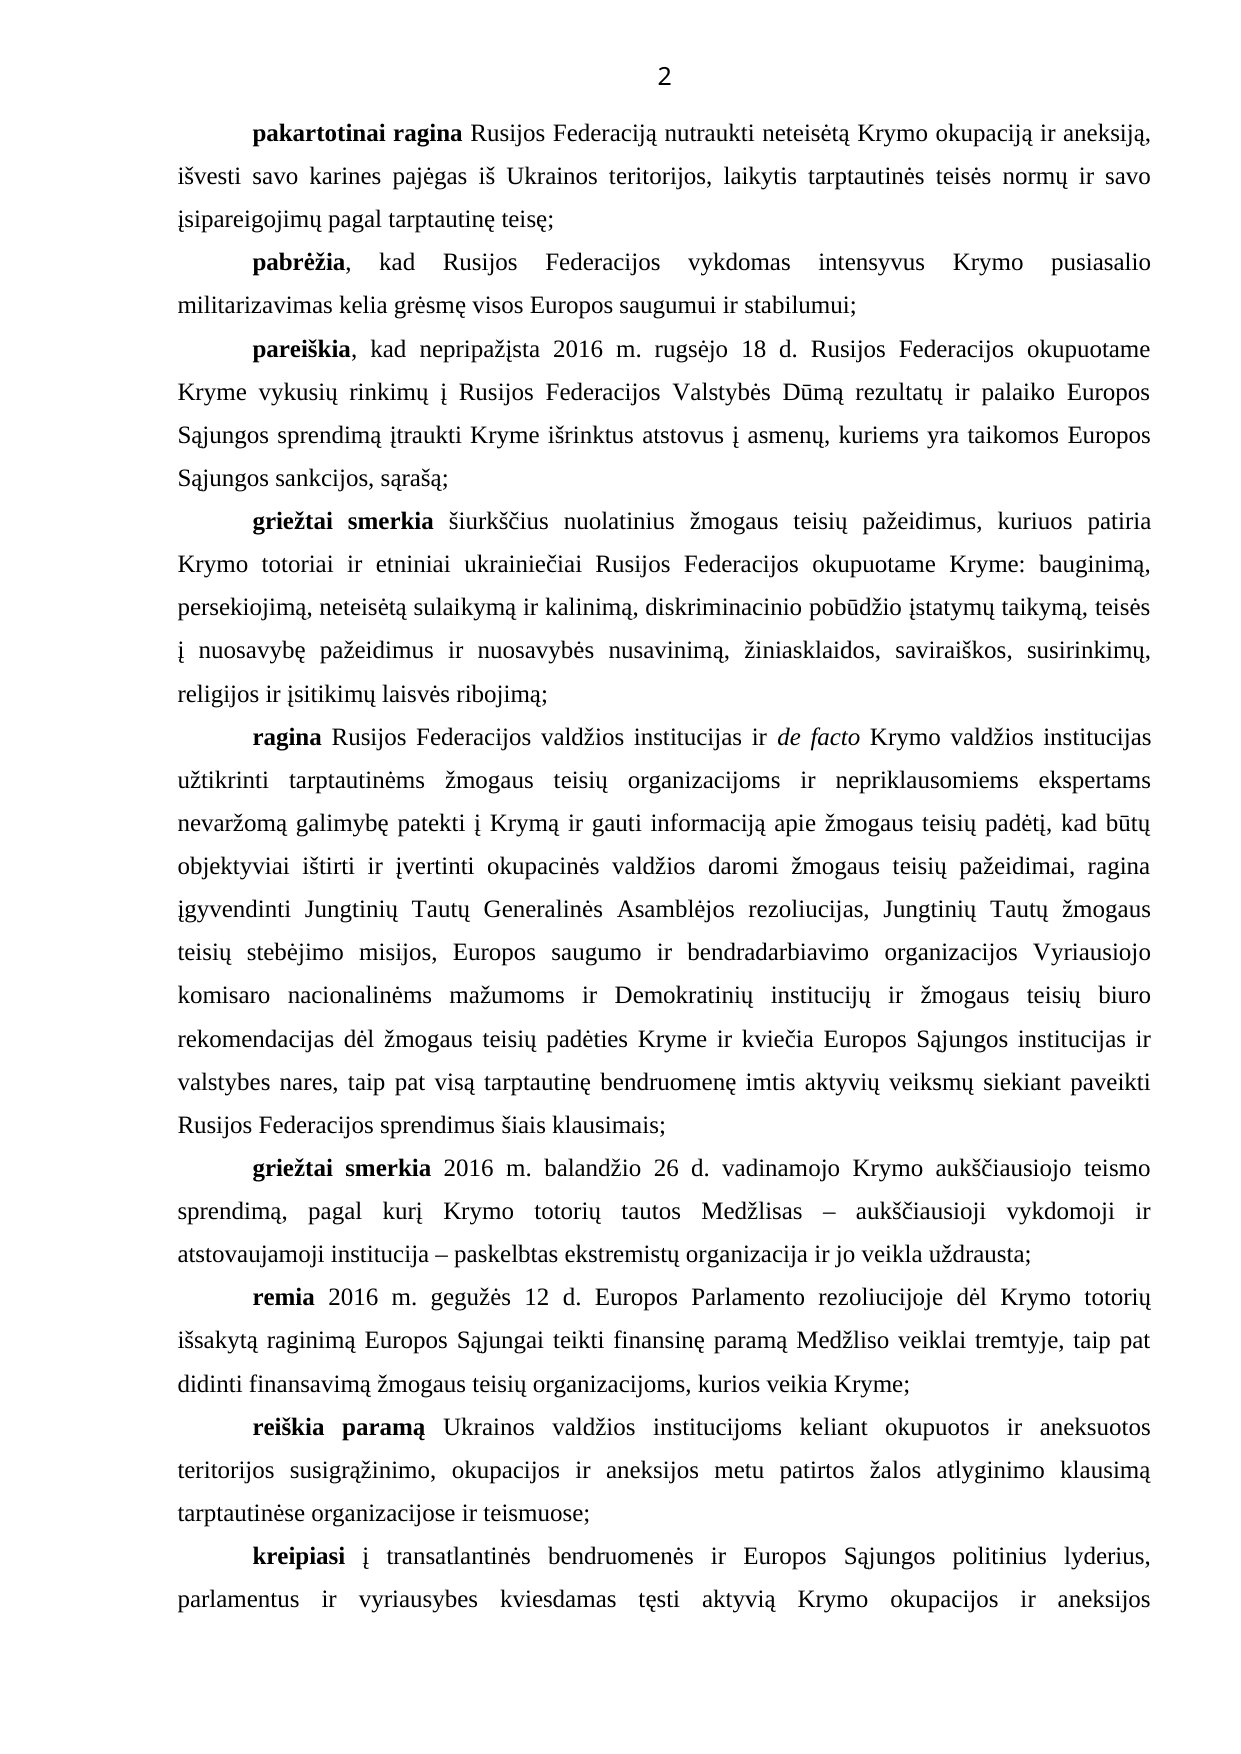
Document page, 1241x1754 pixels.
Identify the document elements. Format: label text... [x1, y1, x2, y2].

text remia 2016 m. gegužės 12 d. Europos Parlamento rezoliucijoje dėl Krymo totorių išsakytą raginimą Europos Sąjungai teikti finansinę paramą Medžliso veiklai tremtyje, taip pat didinti finansavimą žmogaus teisių organizacijoms, kurios veikia Kryme; [177, 1282, 1152, 1397]
text ragina Rusijos Federacijos valdžios institucijas ir de facto Krymo valdžios institucijas užtikrinti tarptautinėms žmogaus teisių organizacijoms ir nepriklausomiems ekspertams nevaržomą galimybę patekti į Krymą ir gauti informaciją apie žmogaus teisių padėtį, kad būtų objektyviai ištirti ir įvertinti okupacinės valdžios daromi žmogaus teisių pažeidimai, ragina įgyvendinti Jungtinių Tautų Generalinės Asamblėjos rezoliucijas, Jungtinių Tautų žmogaus teisių stebėjimo misijos, Europos saugumo ir bendradarbiavimo organizacijos Vyriausiojo komisaro nacionalinėms mažumoms ir Demokratinių institucijų ir žmogaus teisių biuro rekomendacijas dėl žmogaus teisių padėties Kryme ir kviečia Europos Sąjungos institucijas ir valstybes nares, taip pat visą tarptautinę bendruomenę imtis aktyvių veiksmų siekiant paveikti Rusijos Federacijos sprendimus šiais klausimais; [177, 722, 1152, 1139]
text griežtai smerkia šiurkščius nuolatinius žmogaus teisių pažeidimus, kuriuos patiria Krymo totoriai ir etniniai ukrainiečiai Rusijos Federacijos okupuotame Kryme: bauginimą, persekiojimą, neteisėtą sulaikymą ir kalinimą, diskriminacinio pobūdžio įstatymų taikymą, teisės į nuosavybę pažeidimus ir nuosavybės nusavinimą, žiniasklaidos, saviraiškos, susirinkimų, religijos ir įsitikimų laisvės ribojimą; [177, 506, 1152, 707]
text griežtai smerkia 2016 m. balandžio 26 d. vadinamojo Krymo aukščiausiojo teismo sprendimą, pagal kurį Krymo totorių tautos Medžlisas – aukščiausioji vykdomoji ir atstovaujamoji institucija – paskelbtas ekstremistų organizacija ir jo veikla uždrausta; [177, 1153, 1152, 1268]
text pabrėžia, kad Rusijos Federacijos vykdomas intensyvus Krymo pusiasalio militarizavimas kelia grėsmę visos Europos saugumui ir stabilumui; [177, 247, 1152, 319]
text kreipiasi į transatlantinės bendruomenės ir Europos Sąjungos politinius lyderius, parlamentus ir vyriausybes kviesdamas tęsti aktyvią Krymo okupacijos ir aneksijos [177, 1541, 1152, 1613]
text pareiškia, kad nepripažįsta 2016 m. rugsėjo 18 d. Rusijos Federacijos okupuotame Kryme vykusių rinkimų į Rusijos Federacijos Valstybės Dūmą rezultatų ir palaiko Europos Sąjungos sprendimą įtraukti Kryme išrinktus atstovus į asmenų, kuriems yra taikomos Europos Sąjungos sankcijos, sąrašą; [177, 334, 1152, 492]
text reiškia paramą Ukrainos valdžios institucijoms keliant okupuotos ir aneksuotos teritorijos susigrąžinimo, okupacijos ir aneksijos metu patirtos žalos atlyginimo klausimą tarptautinėse organizacijose ir teismuose; [177, 1412, 1152, 1527]
text pakartotinai ragina Rusijos Federaciją nutraukti neteisėtą Krymo okupaciją ir aneksiją, išvesti savo karines pajėgas iš Ukrainos teritorijos, laikytis tarptautinės teisės normų ir savo įsipareigojimų pagal tarptautinę teisę; [177, 118, 1152, 233]
